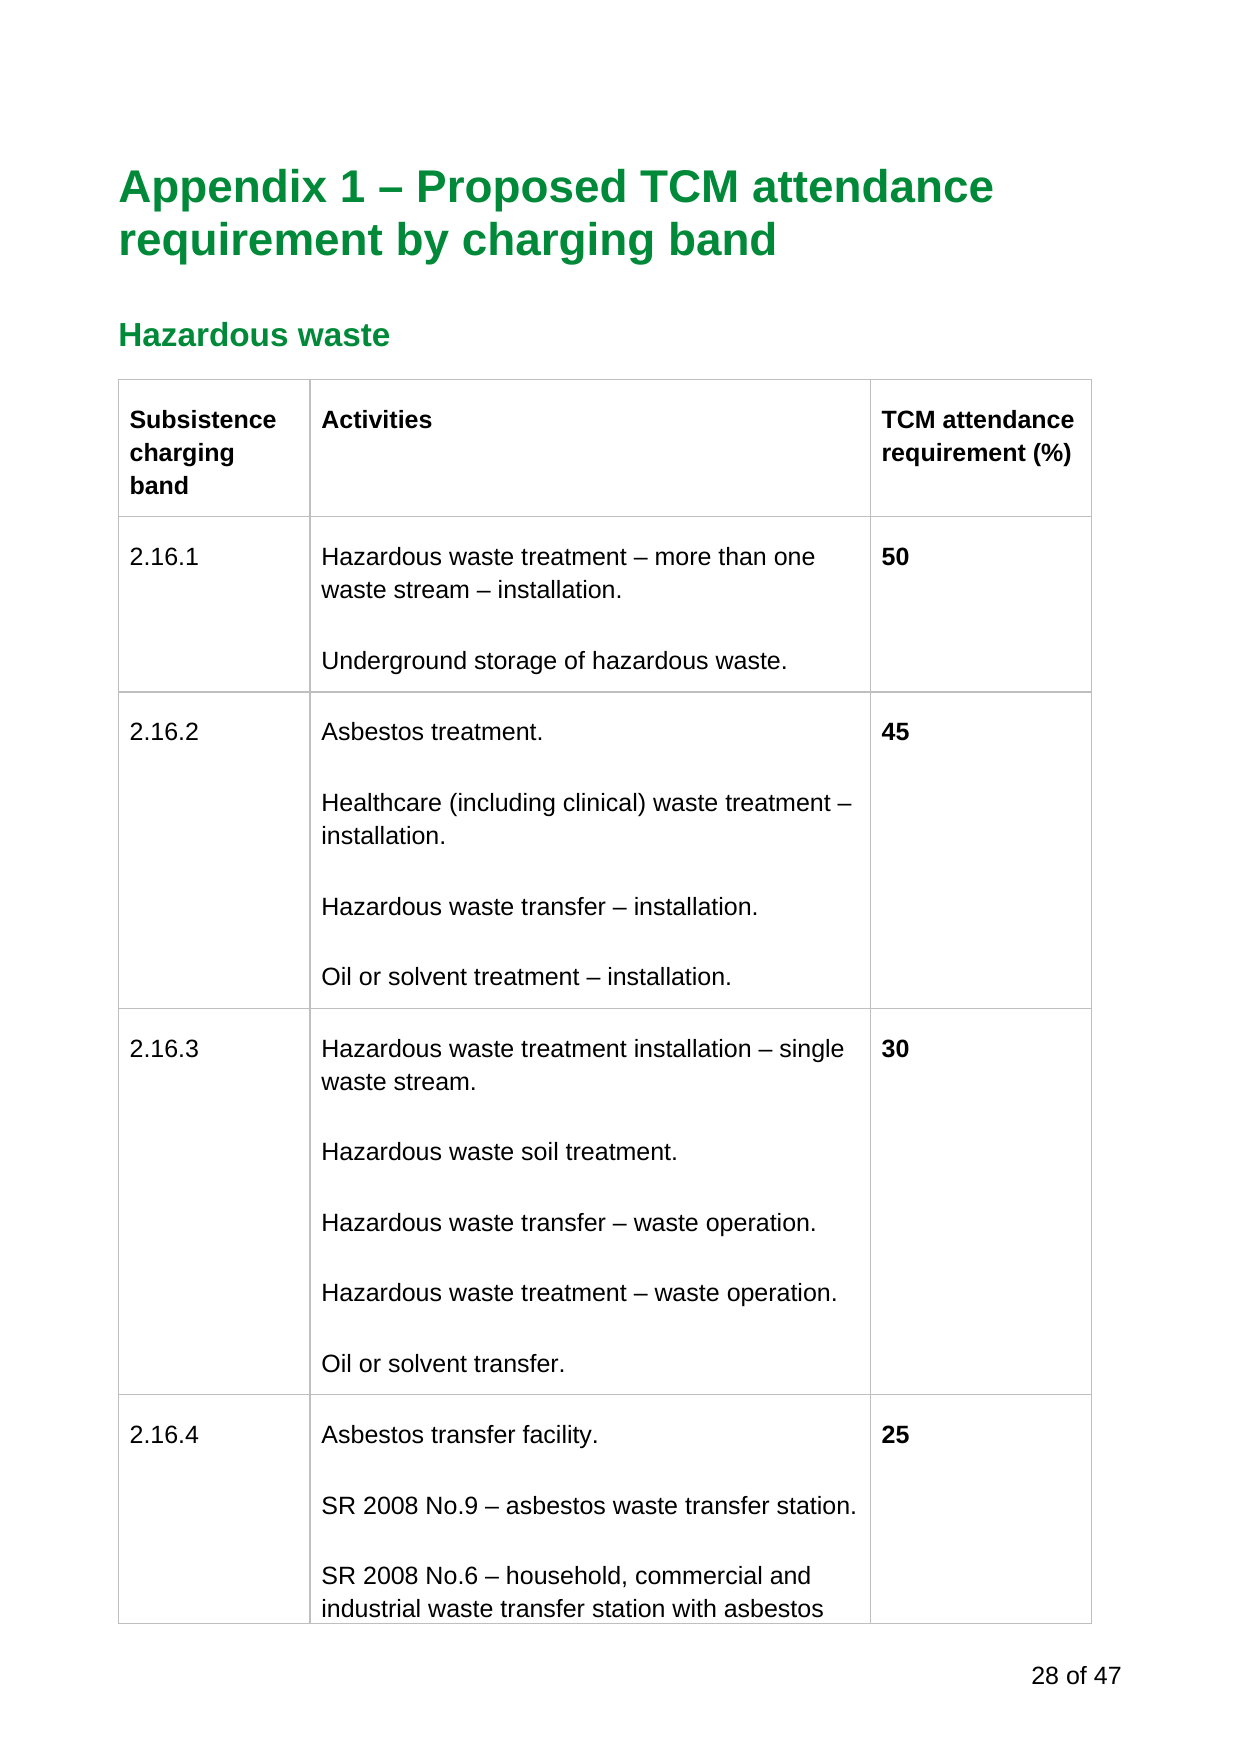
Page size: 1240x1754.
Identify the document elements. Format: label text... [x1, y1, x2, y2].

table_cell 2.16.4 [119, 1395, 309, 1623]
table_header TCM attendance requirement (%) [871, 380, 1091, 516]
table_header Activities [311, 380, 870, 516]
table_cell 2.16.2 [119, 693, 309, 1007]
subtitle Appendix 1 – Proposed TCM attendance requirement by charging band [118, 160, 1121, 265]
table_cell 2.16.1 [119, 517, 309, 691]
table_cell 45 [871, 693, 1091, 1007]
table_cell 25 [871, 1395, 1091, 1623]
table_cell Hazardous waste treatment – more than one waste stream – installation. Underground storage of hazardous waste. [311, 517, 870, 691]
table_header Subsistence charging band [119, 380, 309, 516]
table_cell 30 [871, 1009, 1091, 1394]
table_cell Asbestos transfer facility. SR 2008 No.9 – asbestos waste transfer station. SR 2008 No.6 – household, commercial and industrial waste transfer station with asbestos [311, 1395, 870, 1623]
table_cell 50 [871, 517, 1091, 691]
table_cell 2.16.3 [119, 1009, 309, 1394]
subtitle Hazardous waste [118, 315, 1121, 354]
table_cell Asbestos treatment. Healthcare (including clinical) waste treatment – installation. Hazardous waste transfer – installation. Oil or solvent treatment – installation. [311, 693, 870, 1007]
table_cell Hazardous waste treatment installation – single waste stream. Hazardous waste soil treatment. Hazardous waste transfer – waste operation. Hazardous waste treatment – waste operation. Oil or solvent transfer. [311, 1009, 870, 1394]
